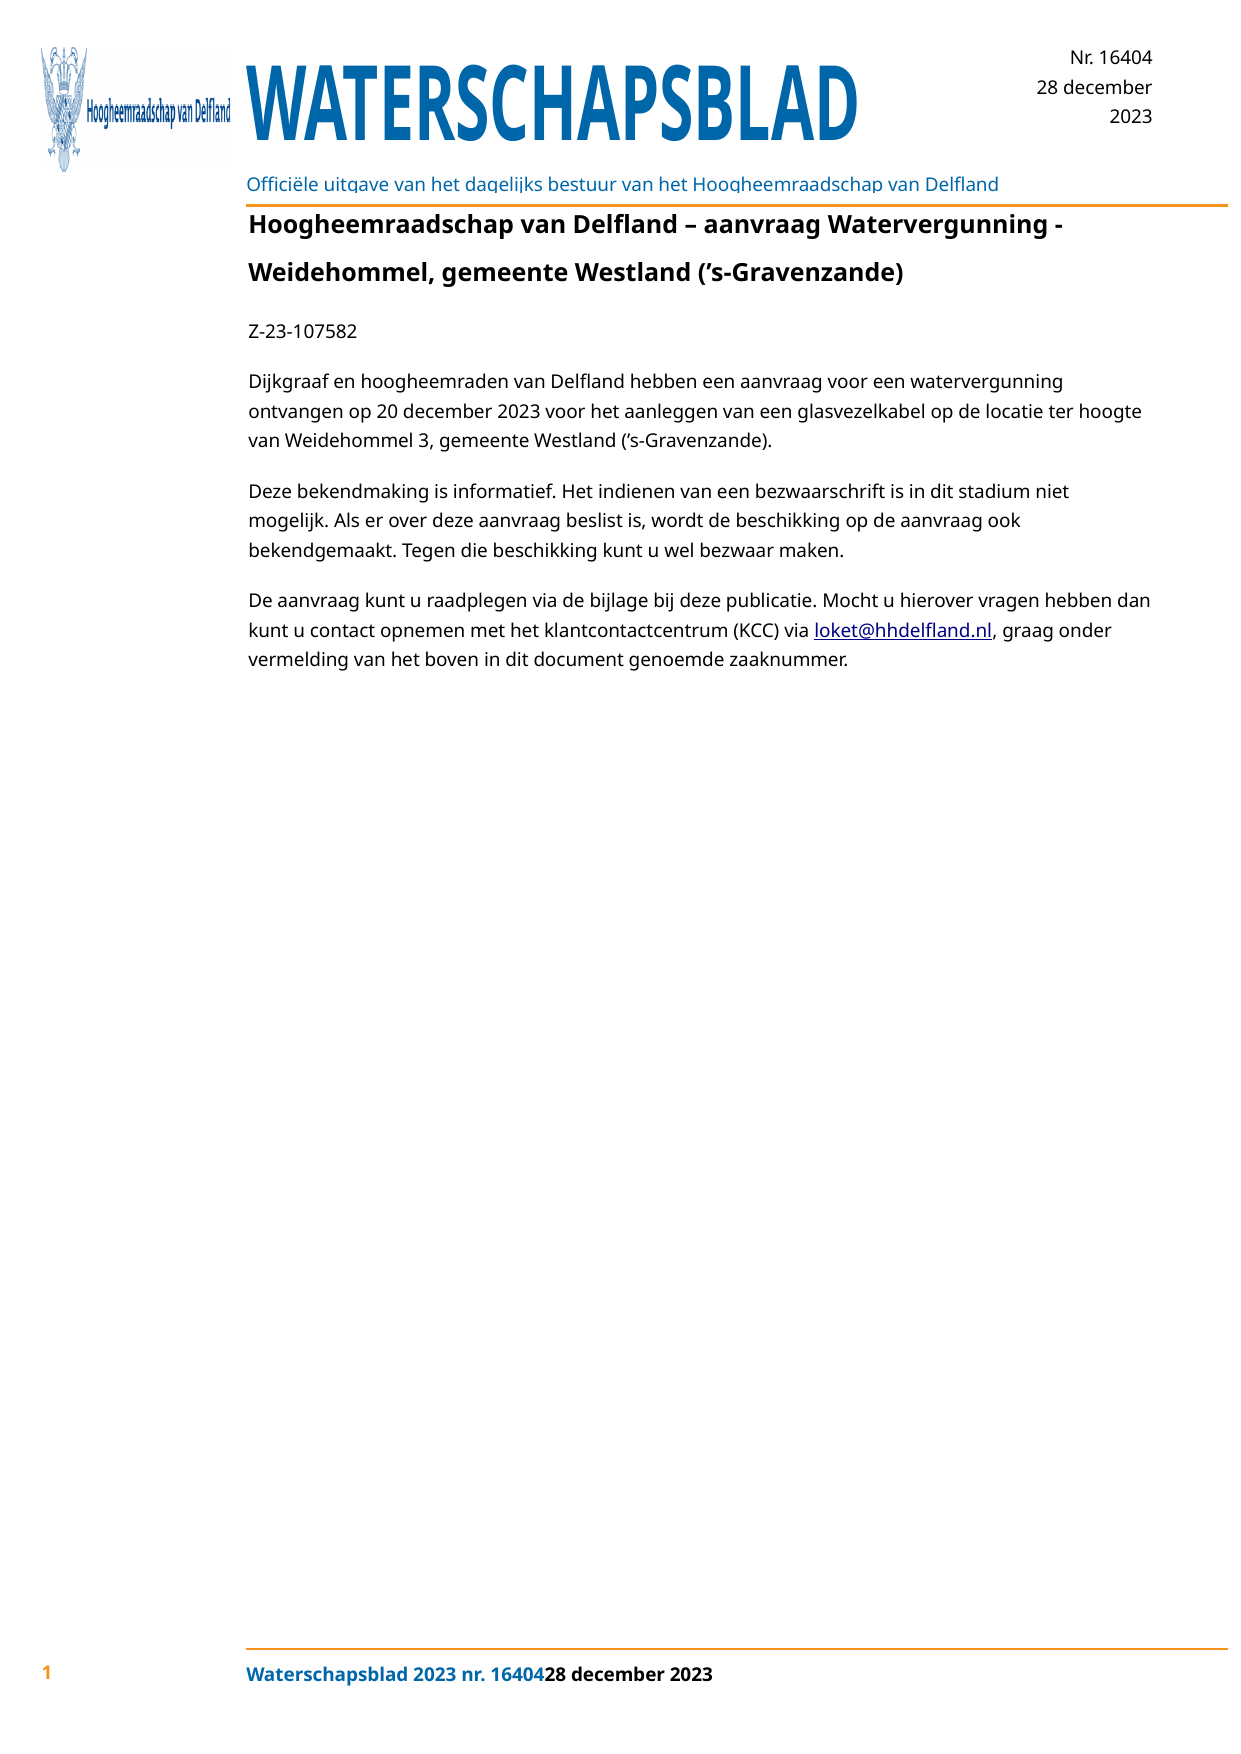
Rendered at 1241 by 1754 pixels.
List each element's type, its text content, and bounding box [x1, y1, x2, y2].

text Z-23-107582 [248, 318, 1152, 344]
picture [41, 47, 231, 172]
text Hoogheemraadschap van Delfland – aanvraag Watervergunning - Weidehommel, gemeente Westland (’s-Gravenzande) [248, 207, 1152, 288]
text De aanvraag kunt u raadplegen via de bijlage bij deze publicatie. Mocht u hierover vragen hebben dan kunt u contact opnemen met het klantcontactcentrum (KCC) via loket@hhdelfland.nl, graag onder vermelding van het boven in dit document genoemde zaaknummer. [248, 587, 1152, 672]
text Dijkgraaf en hoogheemraden van Delfland hebben een aanvraag voor een watervergunning ontvangen op 20 december 2023 voor het aanleggen van een glasvezelkabel op de locatie ter hoogte van Weidehommel 3, gemeente Westland (’s-Gravenzande). [248, 368, 1152, 453]
text Deze bekendmaking is informatief. Het indienen van een bezwaarschrift is in dit stadium niet mogelijk. Als er over deze aanvraag beslist is, wordt de beschikking op de aanvraag ook bekendgemaakt. Tegen die beschikking kunt u wel bezwaar maken. [248, 478, 1152, 563]
